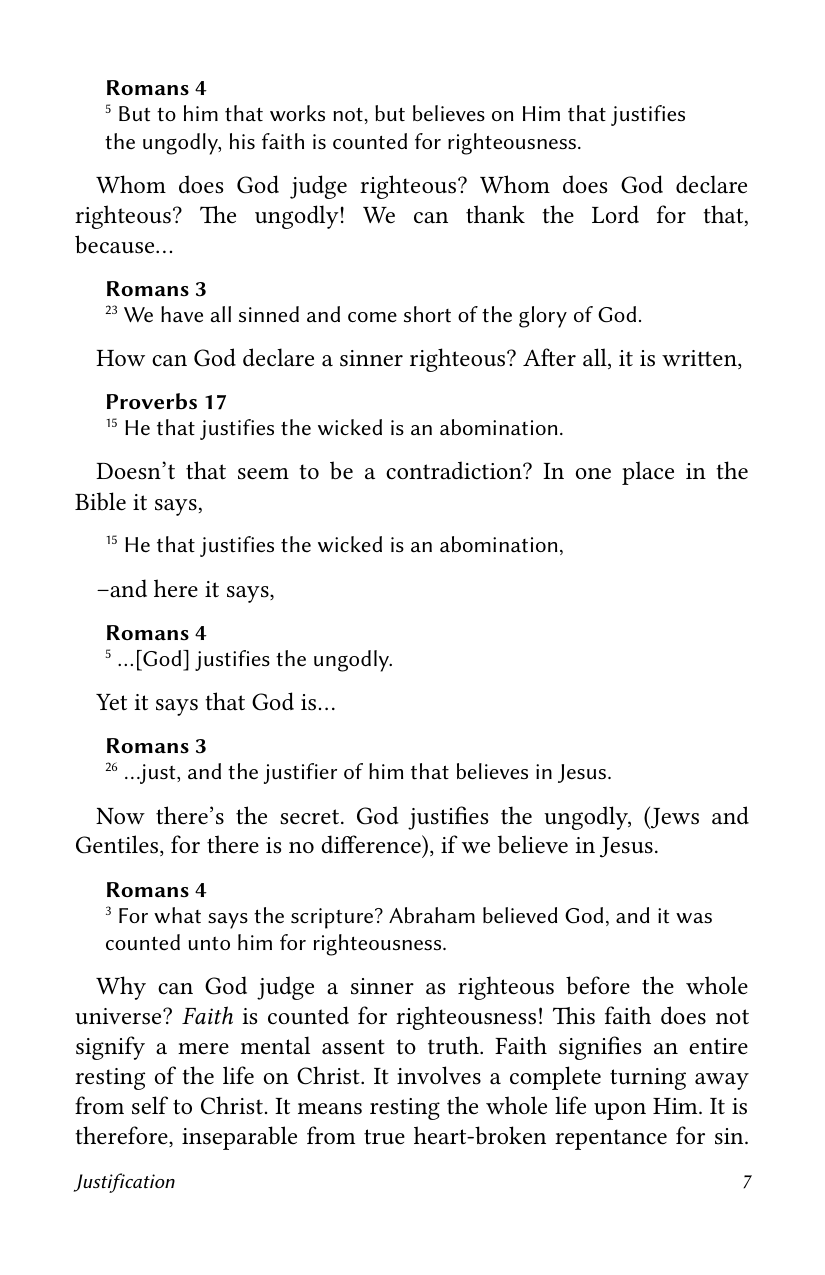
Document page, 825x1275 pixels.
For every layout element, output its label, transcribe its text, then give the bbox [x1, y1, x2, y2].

text Now there’s the secret. God justifies the ungodly, (Jews and Gentiles, for there is no difference), if we believe in Jesus. [75, 802, 750, 860]
text Why can God judge a sinner as righteous before the whole universe? Faith is counted for righteousness! This faith does not signify a mere mental assent to truth. Faith signifies an entire resting of the life on Christ. It involves a complete turning away from self to Christ. It means resting the whole life upon Him. It is therefore, inseparable from true heart-broken repentance for sin. [75, 972, 750, 1150]
text –and here it says, [75, 575, 750, 603]
text Doesn’t that seem to be a contradiction? In one place in the Bible it says, [75, 458, 750, 516]
text Proverbs 17 [105, 389, 750, 415]
text 15 He that justifies the wicked is an abomination. [105, 415, 720, 441]
text Romans 4 [105, 620, 750, 646]
text 15 He that justifies the wicked is an abomination, [105, 532, 720, 558]
text Whom does God judge righteous? Whom does God declare righteous? The ungodly! We can thank the Lord for that, because... [75, 171, 750, 259]
text 5 But to him that works not, but believes on Him that justifies the ungodly, his faith is counted for righteousness. [105, 101, 720, 155]
text Romans 3 [105, 733, 750, 759]
text 3 For what says the scripture? Abraham believed God, and it was counted unto him for righteousness. [105, 903, 720, 956]
text 23 We have all sinned and come short of the glory of God. [105, 302, 720, 328]
text 5 ...[God] justifies the ungodly. [105, 646, 720, 672]
text Romans 4 [105, 75, 750, 101]
text Romans 4 [105, 876, 750, 903]
text Romans 3 [105, 276, 750, 302]
text 26 ...just, and the justifier of him that believes in Jesus. [105, 759, 720, 785]
text How can God declare a sinner righteous? After all, it is written, [75, 344, 750, 373]
text Yet it says that God is… [75, 688, 750, 717]
